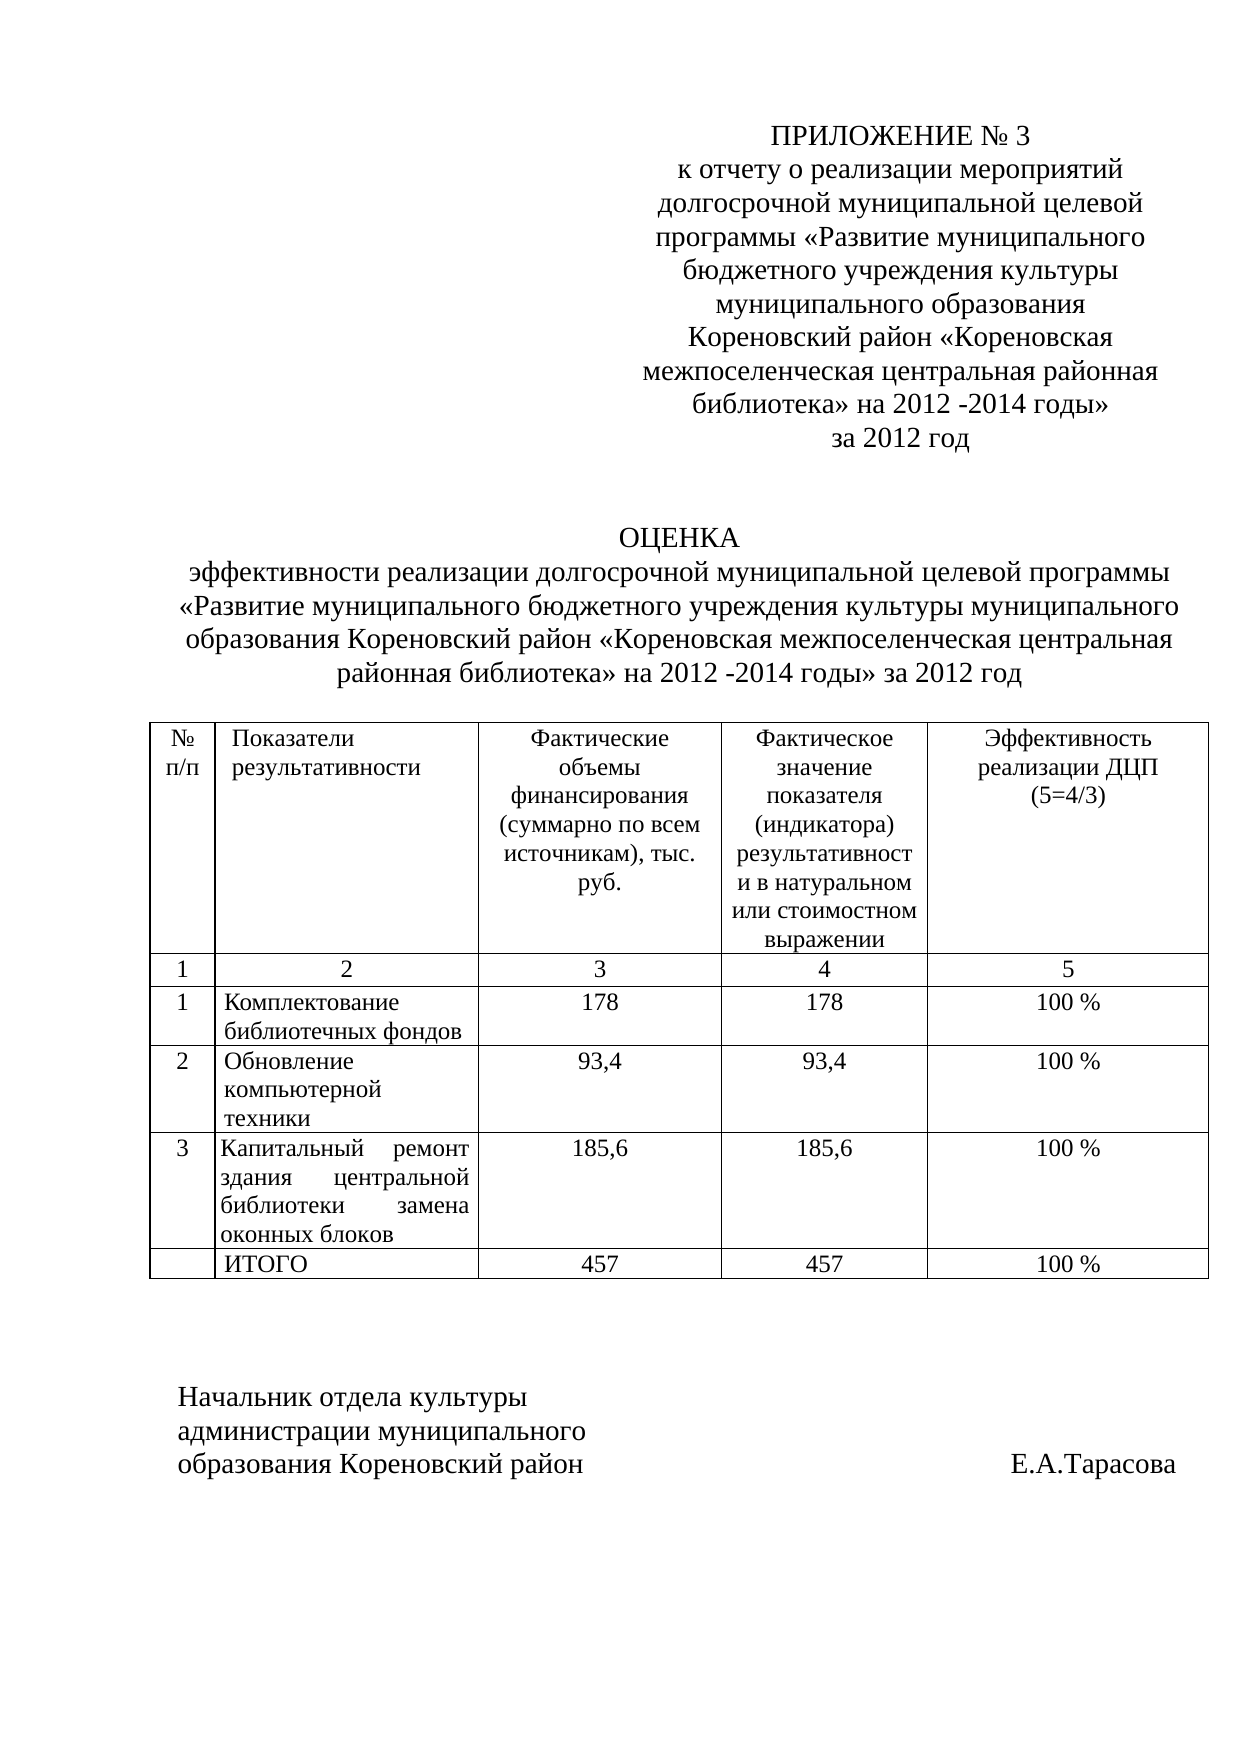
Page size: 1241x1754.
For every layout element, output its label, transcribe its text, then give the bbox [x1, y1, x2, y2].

table_cell 100 % [928, 1046, 1208, 1132]
table_header Фактические объемы финансирования (суммарно по всем источникам), тыс. руб. [479, 723, 721, 953]
table_cell 1 [151, 987, 214, 1045]
table_cell 3 [151, 1133, 214, 1248]
table_header № п/п [151, 723, 214, 953]
table_cell 100 % [928, 1133, 1208, 1248]
table_cell 3 [479, 954, 721, 986]
text муниципального образования [620, 286, 1181, 319]
table_cell 5 [928, 954, 1208, 986]
text ПРИЛОЖЕНИЕ № 3 [620, 118, 1181, 152]
table_cell 185,6 [479, 1133, 721, 1248]
table_cell Капитальный ремонт здания центральной библиотеки замена оконных блоков [216, 1133, 478, 1248]
text долгосрочной муниципальной целевой [620, 185, 1181, 219]
table_cell Комплектование библиотечных фондов [216, 987, 478, 1045]
text бюджетного учреждения культуры [620, 252, 1181, 286]
table_cell 457 [722, 1249, 927, 1278]
table_cell 93,4 [479, 1046, 721, 1132]
text за 2012 год [620, 420, 1181, 453]
table_cell 178 [722, 987, 927, 1045]
table_cell 1 [151, 954, 214, 986]
table_cell 185,6 [722, 1133, 927, 1248]
text к отчету о реализации мероприятий [620, 152, 1181, 185]
text библиотека» на 2012 -2014 годы» [620, 386, 1181, 420]
table_cell 2 [151, 1046, 214, 1132]
text программы «Развитие муниципального [620, 219, 1181, 252]
table_header Эффективность реализации ДЦП (5=4/3) [928, 723, 1208, 953]
table_cell 93,4 [722, 1046, 927, 1132]
table_cell 4 [722, 954, 927, 986]
text межпоселенческая центральная районная [620, 353, 1181, 386]
table_cell 100 % [928, 1249, 1208, 1278]
table_cell 178 [479, 987, 721, 1045]
table_header Показатели результативности [216, 723, 478, 953]
text эффективности реализации долгосрочной муниципальной целевой программы «Развитие муниципального бюджетного учреждения культуры муниципального образования Кореновский район «Кореновская межпоселенческая центральная районная библиотека» на 2012 -2014 годы» за 2012 год [177, 554, 1181, 688]
table_cell ИТОГО [216, 1249, 478, 1278]
table_cell Обновление компьютерной техники [216, 1046, 478, 1132]
text администрации муниципального [177, 1413, 1181, 1447]
text образования Кореновский район Е.А.Тарасова [177, 1447, 1181, 1480]
table_cell 100 % [928, 987, 1208, 1045]
table_cell [151, 1249, 214, 1278]
table_cell 2 [216, 954, 478, 986]
text ОЦЕНКА [177, 521, 1181, 554]
table_cell 457 [479, 1249, 721, 1278]
text Кореновский район «Кореновская [620, 319, 1181, 353]
table_header Фактическое значение показателя (индикатора) результативности в натуральном или стоимостном выражении [722, 723, 927, 953]
text Начальник отдела культуры [177, 1379, 1181, 1413]
